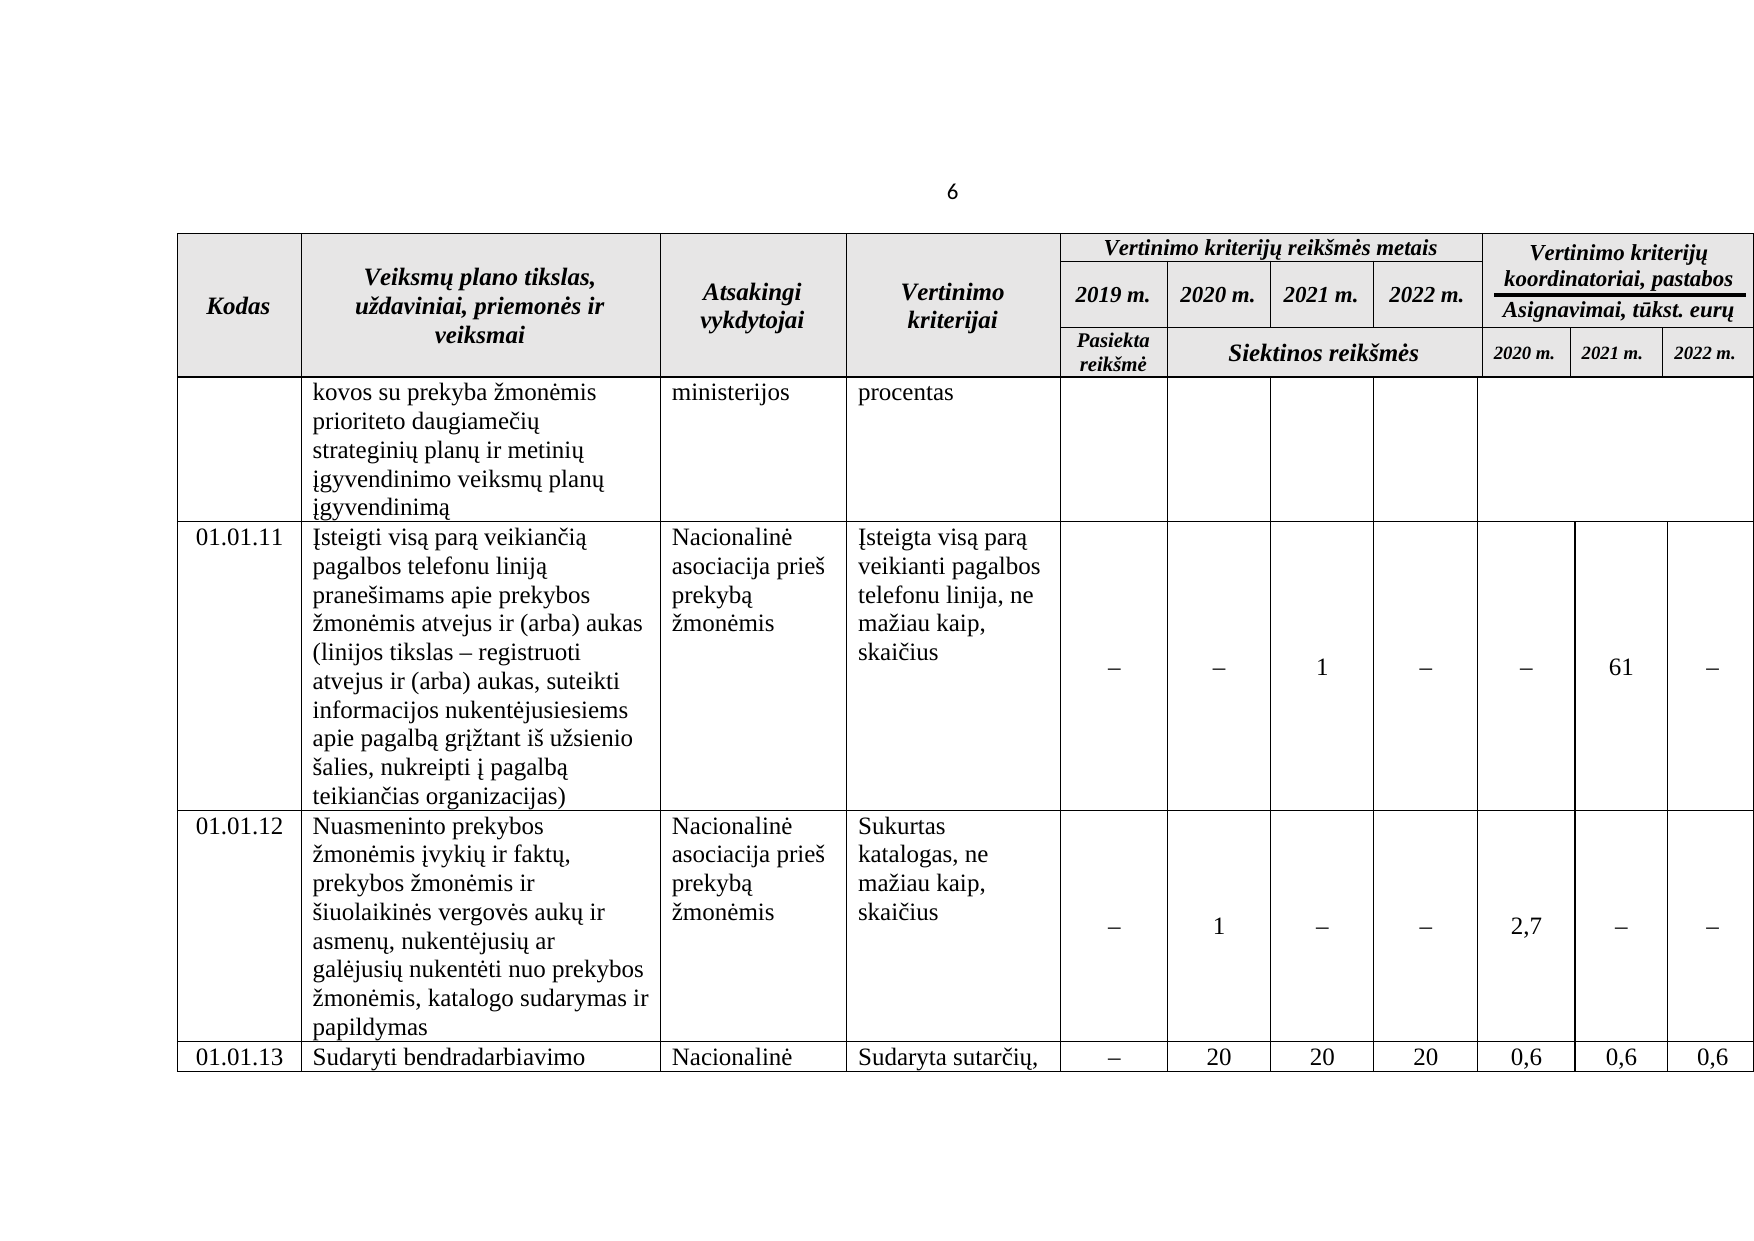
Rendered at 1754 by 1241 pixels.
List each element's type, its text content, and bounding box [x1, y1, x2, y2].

table_cell Nacionalinė [661, 1042, 846, 1071]
table_cell Nacionalinė asociacija prieš prekybą žmonėmis [661, 522, 846, 810]
table_cell 2019 m. [1061, 262, 1167, 327]
table_cell Siektinos reikšmės [1168, 328, 1482, 376]
table_cell 0,6 [1478, 1042, 1574, 1071]
table_cell 1 [1168, 811, 1270, 1041]
table_header Veiksmų plano tikslas, uždaviniai, priemonės ir veiksmai [302, 234, 660, 376]
table_cell 2021 m. [1571, 328, 1662, 376]
table_cell – [1271, 811, 1373, 1041]
table_cell ministerijos [661, 378, 846, 521]
table_header Vertinimo kriterijai [847, 234, 1060, 376]
table_cell 2021 m. [1271, 262, 1373, 327]
table_cell [1271, 378, 1373, 521]
table_cell 2022 m. [1663, 328, 1753, 376]
table_cell Įsteigta visą parą veikianti pagalbos telefonu linija, ne mažiau kaip, skaičius [847, 522, 1060, 810]
table_cell Sudaryta sutarčių, [847, 1042, 1060, 1071]
table_cell 1 [1271, 522, 1373, 810]
table_cell 0,6 [1668, 1042, 1753, 1071]
table_cell 01.01.12 [178, 811, 301, 1041]
table_cell [1478, 378, 1753, 521]
table_cell 2022 m. [1374, 262, 1482, 327]
table_cell [1061, 378, 1167, 521]
table_cell – [1168, 522, 1270, 810]
table_cell – [1478, 522, 1574, 810]
table_cell – [1668, 522, 1753, 810]
table_header Kodas [178, 234, 301, 376]
table_header Vertinimo kriterijų reikšmės metais [1061, 234, 1482, 261]
table_cell – [1374, 811, 1477, 1041]
table_cell 20 [1168, 1042, 1270, 1071]
table_cell [1168, 378, 1270, 521]
table_cell – [1374, 522, 1477, 810]
table_cell 01.01.13 [178, 1042, 301, 1071]
table_cell Pasiekta reikšmė [1061, 328, 1167, 376]
table_header Atsakingi vykdytojai [661, 234, 846, 376]
table_cell [178, 378, 301, 521]
table_cell 20 [1374, 1042, 1477, 1071]
table_cell – [1061, 1042, 1167, 1071]
table_cell 2020 m. [1483, 328, 1570, 376]
table_cell procentas [847, 378, 1060, 521]
table_cell 61 [1576, 522, 1667, 810]
table_cell – [1061, 811, 1167, 1041]
table_cell Sukurtas katalogas, ne mažiau kaip, skaičius [847, 811, 1060, 1041]
table_cell – [1576, 811, 1667, 1041]
table_cell 01.01.11 [178, 522, 301, 810]
table_cell 2,7 [1478, 811, 1574, 1041]
table_cell – [1668, 811, 1753, 1041]
table_cell Nacionalinė asociacija prieš prekybą žmonėmis [661, 811, 846, 1041]
table_cell 0,6 [1576, 1042, 1667, 1071]
table_cell – [1061, 522, 1167, 810]
table_cell 2020 m. [1168, 262, 1270, 327]
table_cell [1374, 378, 1477, 521]
table_header Vertinimo kriterijų koordinatoriai, pastabos Asignavimai, tūkst. eurų [1483, 234, 1753, 327]
table_cell 20 [1271, 1042, 1373, 1071]
